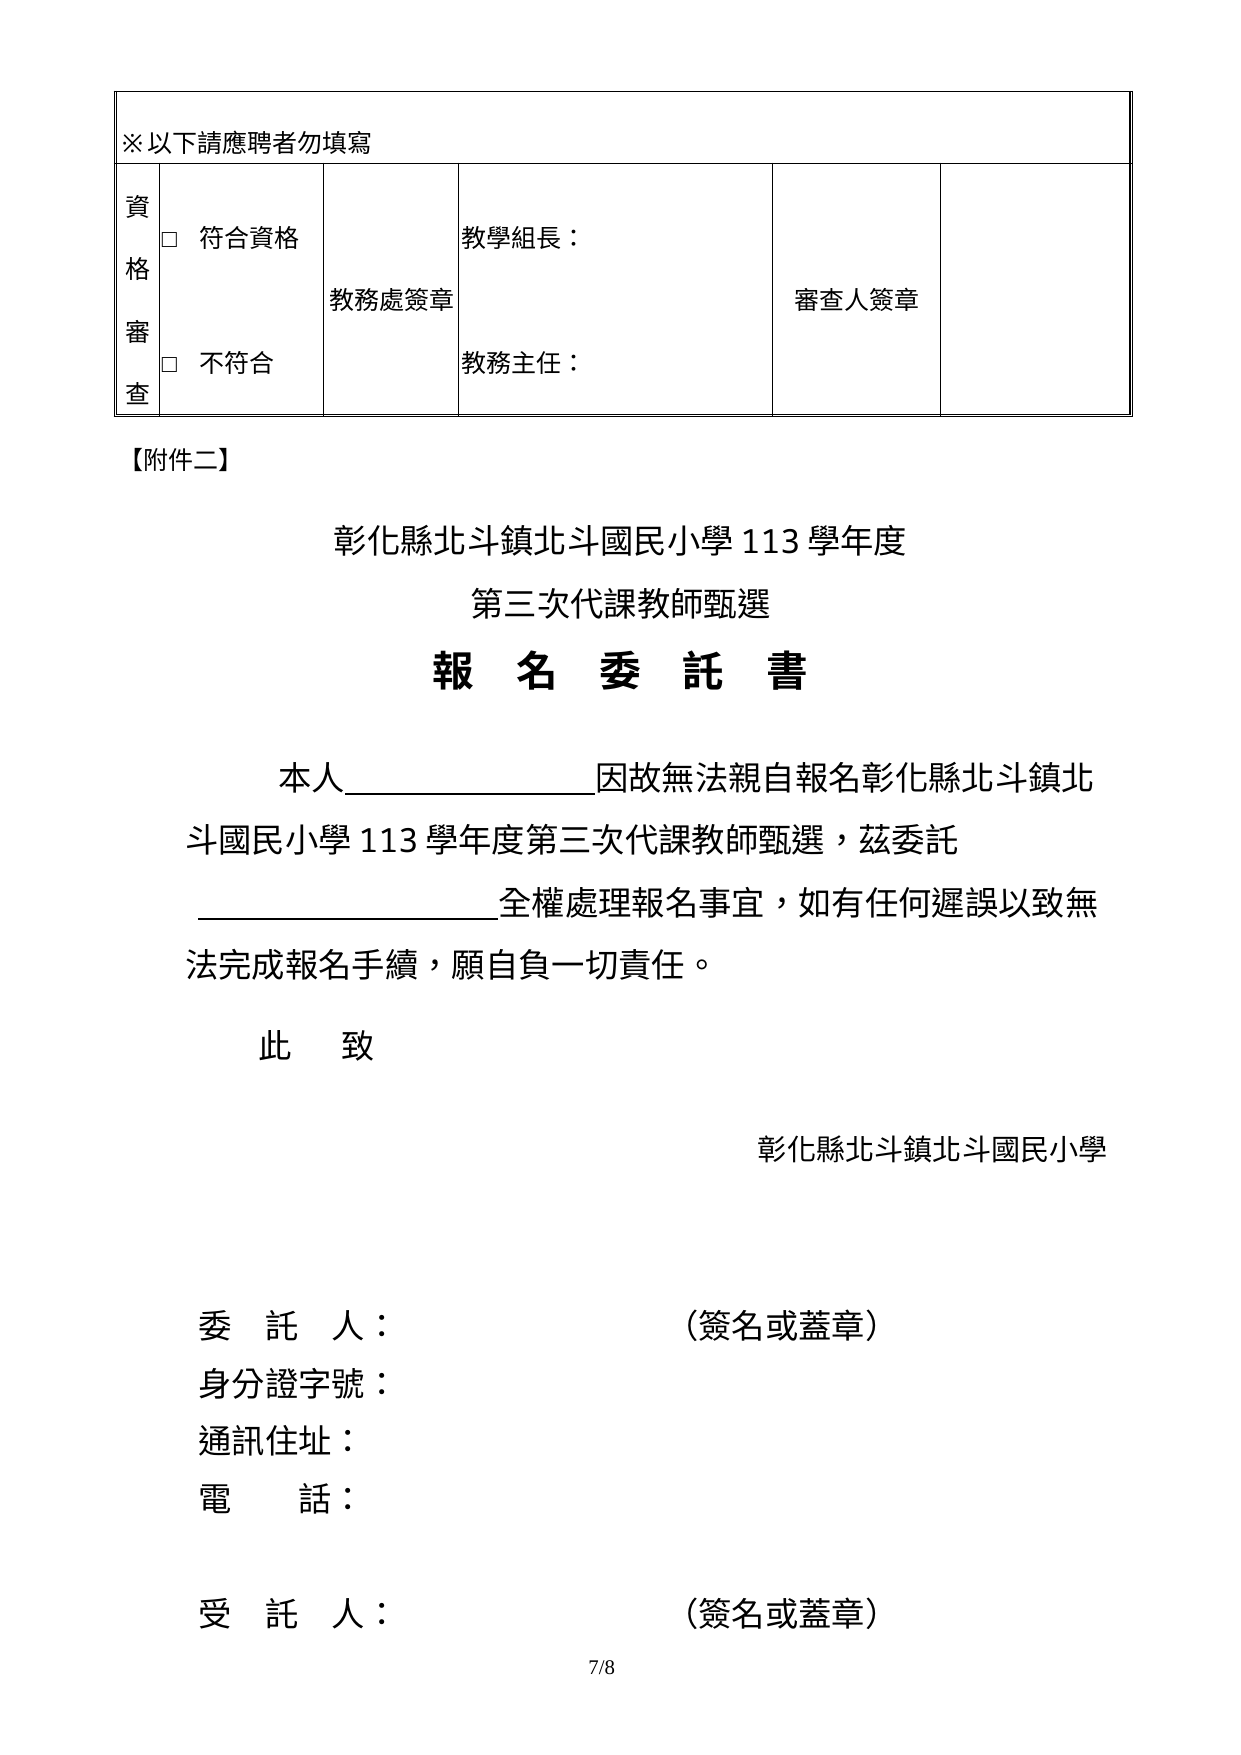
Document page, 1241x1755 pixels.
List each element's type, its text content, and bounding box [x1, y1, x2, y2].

text 身分證字號： [118, 1356, 1122, 1406]
text 電 話： [118, 1471, 1122, 1521]
text 彰化縣北斗鎮北斗國民小學 [118, 1106, 1122, 1169]
text 通訊住址： [118, 1414, 1122, 1464]
table_cell 教務處簽章 [324, 164, 458, 413]
table_cell ※以下請應聘者勿填寫 [117, 92, 1129, 162]
table_cell 資 格 審 查 [117, 164, 159, 413]
table_cell 符合資格 不符合 [160, 164, 323, 413]
text 全權處理報名事宜，如有任何遲誤以致無法完成報名手續，願自負一切責任。 [118, 859, 1122, 984]
text 第三次代課教師甄選 [118, 560, 1122, 622]
table_cell [941, 164, 1129, 413]
text 受 託 人： （簽名或蓋章） [118, 1586, 1122, 1636]
text 【附件二】 [118, 417, 1122, 479]
text 本人 因故無法親自報名彰化縣北斗鎮北斗國民小學113學年度第三次代課教師甄選，茲委託 [118, 734, 1122, 859]
table_cell 教學組長： 教務主任： [459, 164, 772, 413]
text 報 名 委 託 書 [118, 660, 1122, 693]
text 委 託 人： （簽名或蓋章） [118, 1299, 1122, 1349]
text 彰化縣北斗鎮北斗國民小學113學年度 [118, 497, 1122, 560]
text 此 致 [118, 1032, 1122, 1066]
table_cell 審查人簽章 [773, 164, 940, 413]
